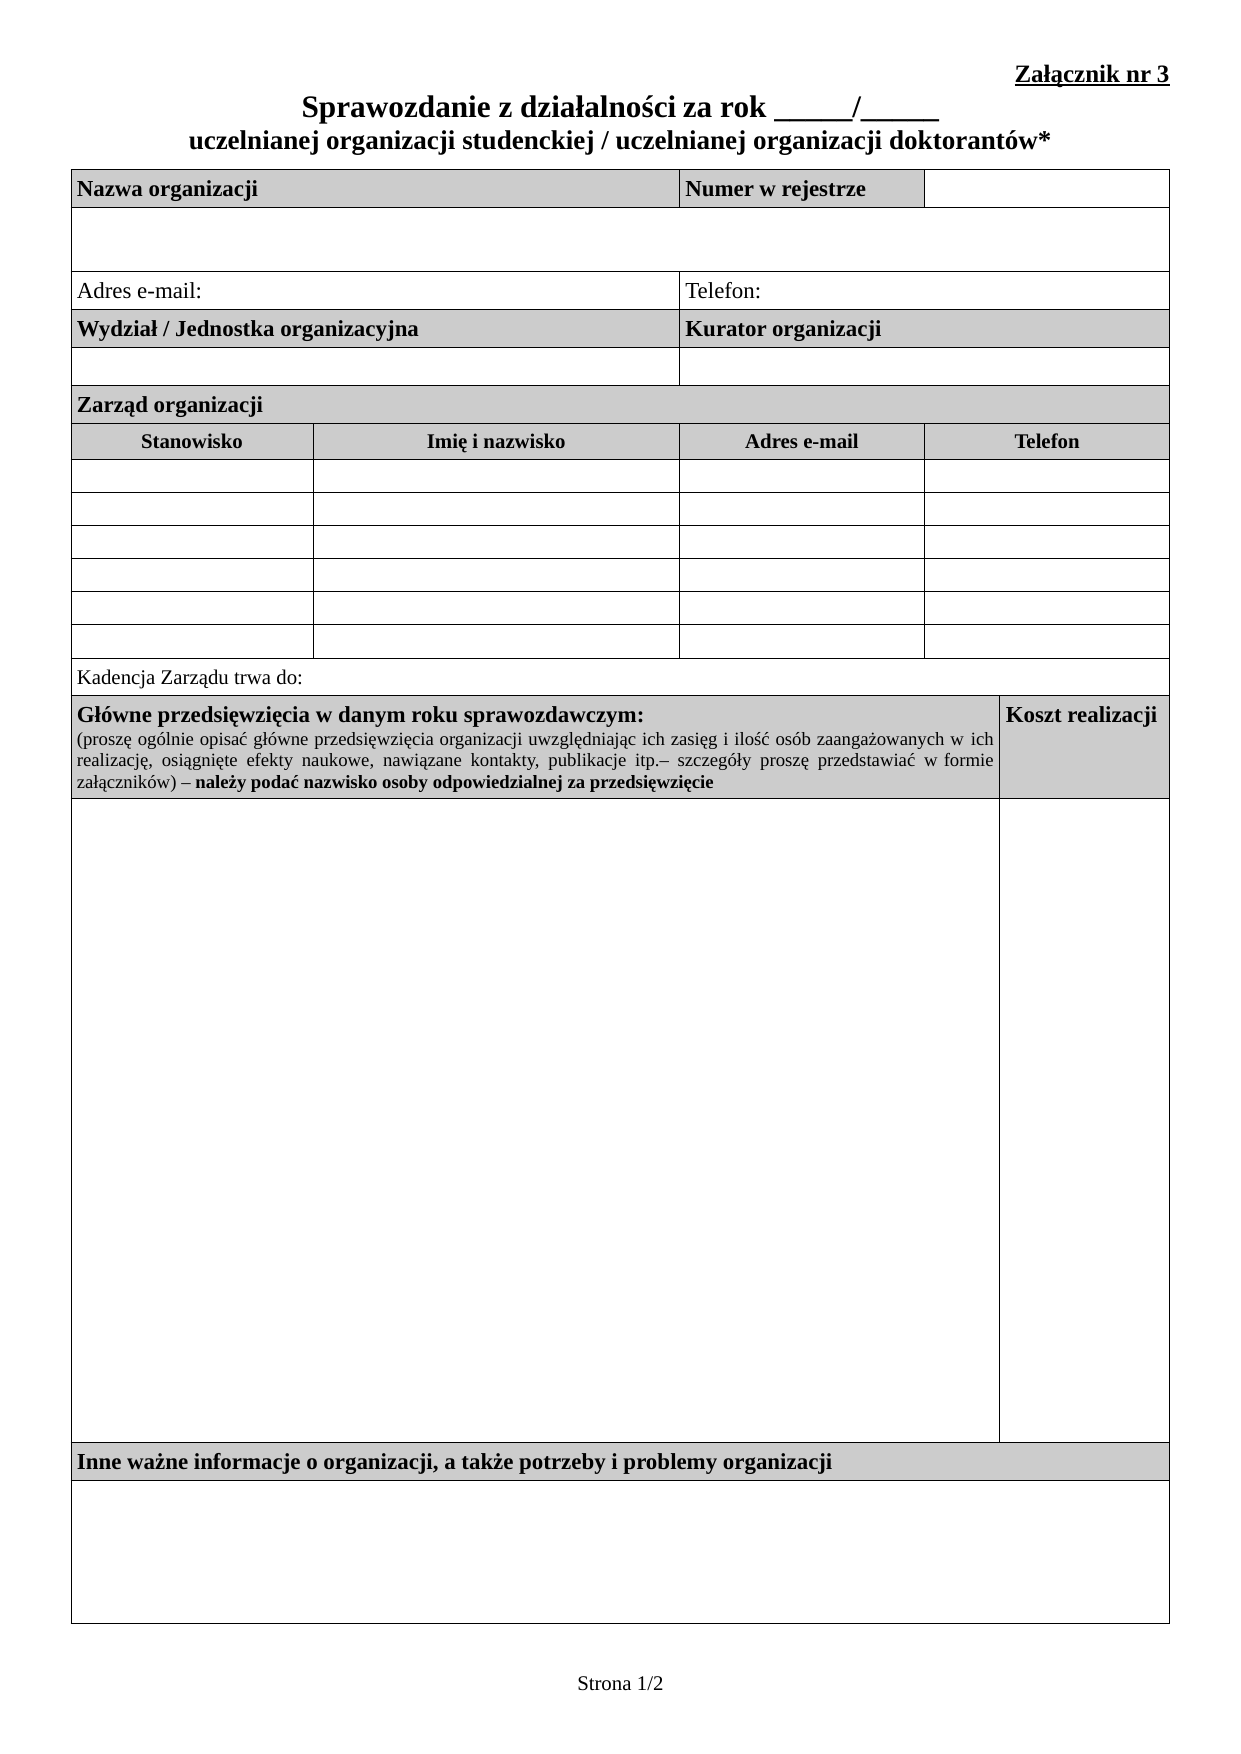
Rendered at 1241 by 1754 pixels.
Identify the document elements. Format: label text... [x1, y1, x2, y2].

table_cell [72, 1481, 1169, 1623]
table_header Nazwa organizacji [72, 170, 679, 207]
table_cell Telefon: [680, 272, 1169, 309]
table_cell Adres e-mail: [72, 272, 679, 309]
text Załącznik nr 3 [71, 59, 1169, 88]
table_cell Inne ważne informacje o organizacji, a także potrzeby i problemy organizacji [72, 1443, 1169, 1480]
table_cell [314, 559, 679, 591]
table_cell Wydział / Jednostka organizacyjna [72, 310, 679, 347]
table_cell [314, 460, 679, 492]
table_cell [72, 348, 679, 385]
table_cell [680, 460, 924, 492]
table_cell [680, 493, 924, 525]
table_cell Telefon [925, 424, 1169, 459]
text uczelnianej organizacji studenckiej / uczelnianej organizacji doktorantów* [71, 124, 1169, 155]
table_cell [925, 460, 1169, 492]
table_cell [680, 526, 924, 558]
table_cell [72, 799, 999, 1442]
table_cell Imię i nazwisko [314, 424, 679, 459]
table_cell [1000, 799, 1169, 1442]
table_cell Zarząd organizacji [72, 386, 1169, 423]
table_cell [72, 493, 313, 525]
table_cell [925, 592, 1169, 624]
table_cell [72, 526, 313, 558]
table_cell Główne przedsięwzięcia w danym roku sprawozdawczym: (proszę ogólnie opisać główne przedsięwzięcia organizacji uwzględniając ich zasięg i ilość osób zaangażowanych w ich realizację, osiągnięte efekty naukowe, nawiązane kontakty, publikacje itp.– szczegóły proszę przedstawiać w formie załączników) – należy podać nazwisko osoby odpowiedzialnej za przedsięwzięcie [72, 696, 999, 798]
table_cell [314, 493, 679, 525]
table_cell [72, 625, 313, 657]
table_cell [680, 348, 1169, 385]
table_cell Kurator organizacji [680, 310, 1169, 347]
table_cell [925, 493, 1169, 525]
table_cell Koszt realizacji [1000, 696, 1169, 798]
table_cell [680, 625, 924, 657]
table_cell [72, 460, 313, 492]
table_cell [314, 592, 679, 624]
table_cell Kadencja Zarządu trwa do: [72, 659, 1169, 695]
table_cell [72, 592, 313, 624]
table_header Numer w rejestrze [680, 170, 924, 207]
table_cell [925, 559, 1169, 591]
table_cell [314, 526, 679, 558]
table_cell [925, 526, 1169, 558]
table_cell [72, 559, 313, 591]
table_cell Stanowisko [72, 424, 313, 459]
table_cell [680, 592, 924, 624]
table_cell Adres e-mail [680, 424, 924, 459]
text Sprawozdanie z działalności za rok _____/_____ [71, 88, 1169, 124]
table_cell [314, 625, 679, 657]
table_cell [72, 208, 1169, 271]
table_header [925, 170, 1169, 207]
table_cell [925, 625, 1169, 657]
table_cell [680, 559, 924, 591]
